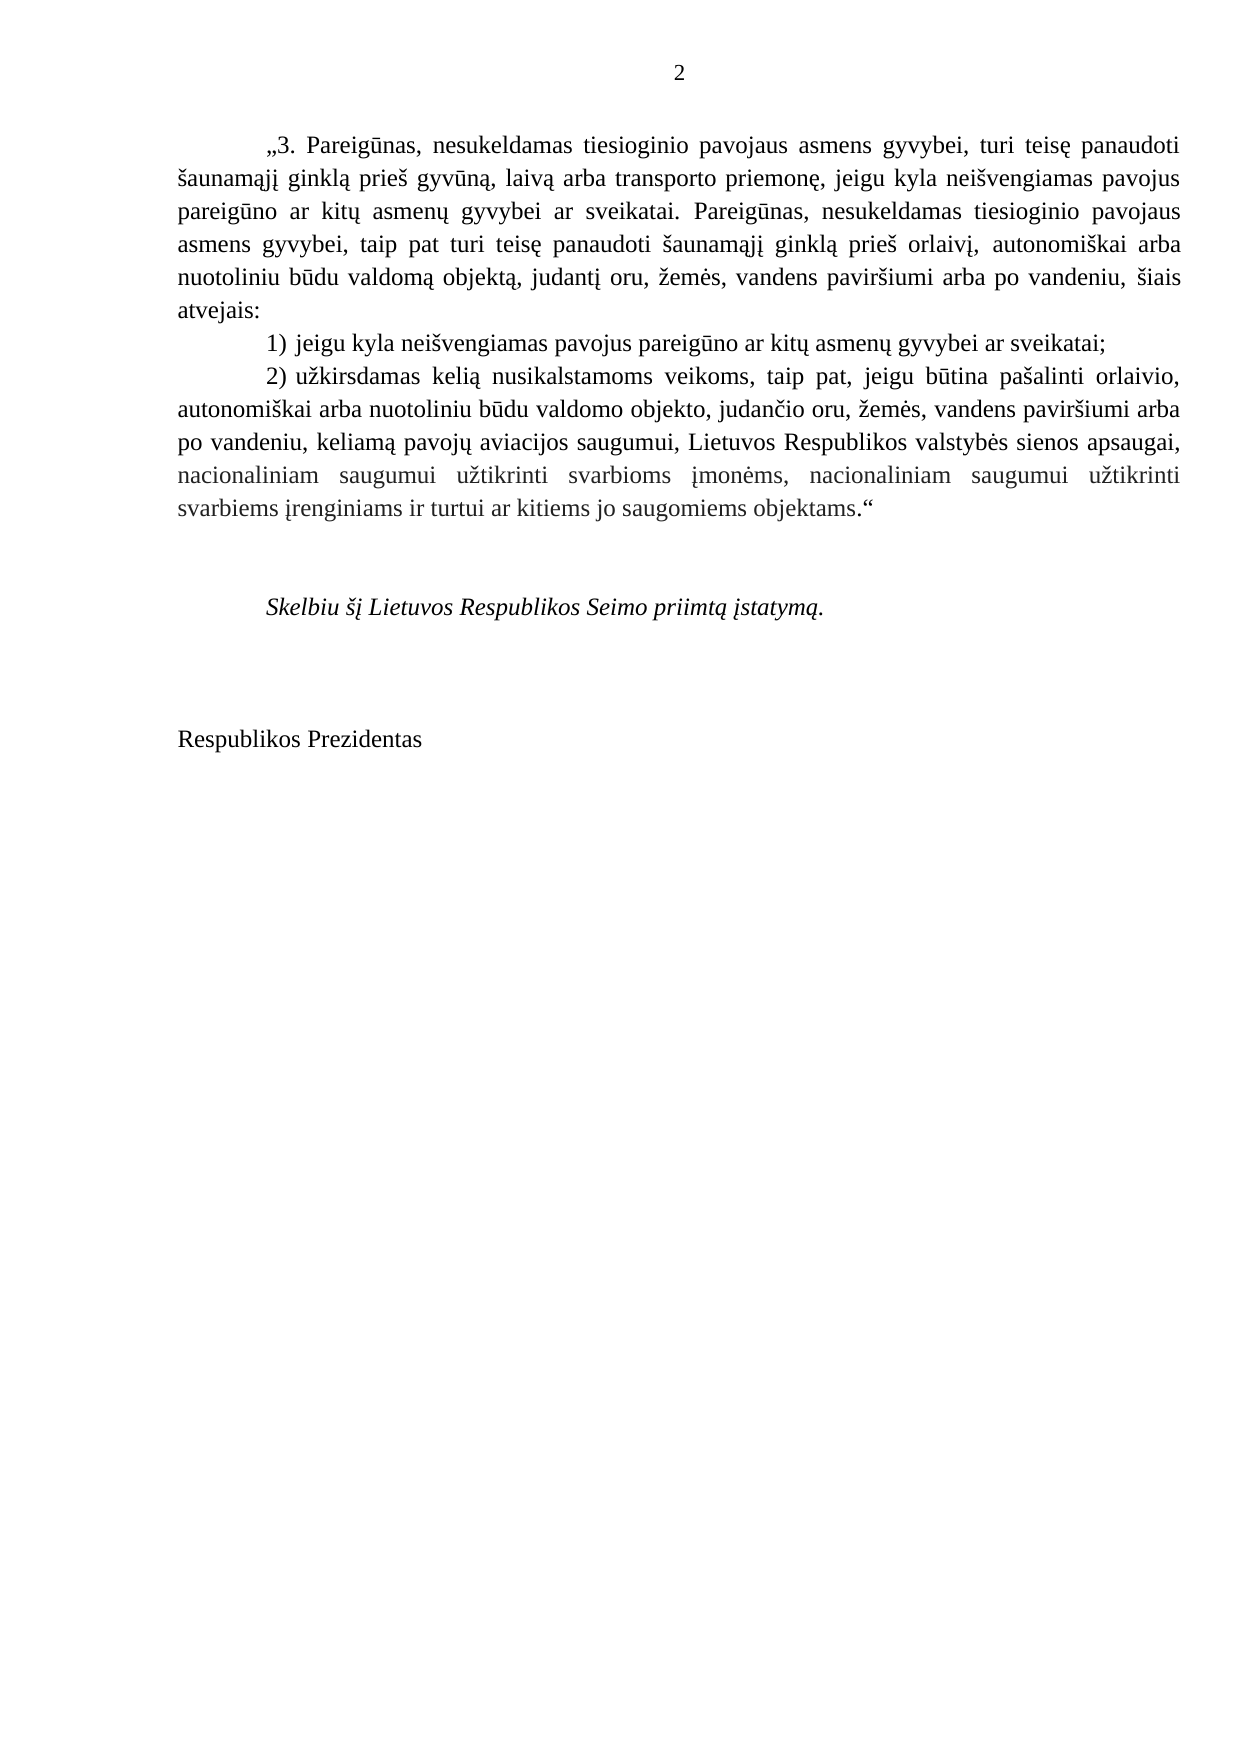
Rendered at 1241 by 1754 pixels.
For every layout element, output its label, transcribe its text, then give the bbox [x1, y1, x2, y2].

text Skelbiu šį Lietuvos Respublikos Seimo priimtą įstatymą. [177, 592, 1181, 621]
text „3. Pareigūnas, nesukeldamas tiesioginio pavojaus asmens gyvybei, turi teisę panaudoti šaunamąjį ginklą prieš gyvūną, laivą arba transporto priemonę, jeigu kyla neišvengiamas pavojus pareigūno ar kitų asmenų gyvybei ar sveikatai. Pareigūnas, nesukeldamas tiesioginio pavojaus asmens gyvybei, taip pat turi teisę panaudoti šaunamąjį ginklą prieš orlaivį, autonomiškai arba nuotoliniu būdu valdomą objektą, judantį oru, žemės, vandens paviršiumi arba po vandeniu, šiais atvejais: [177, 130, 1181, 324]
text Respublikos Prezidentas [177, 724, 1181, 753]
text 1) jeigu kyla neišvengiamas pavojus pareigūno ar kitų asmenų gyvybei ar sveikatai; [177, 328, 1181, 357]
text 2) užkirsdamas kelią nusikalstamoms veikoms, taip pat, jeigu būtina pašalinti orlaivio, autonomiškai arba nuotoliniu būdu valdomo objekto, judančio oru, žemės, vandens paviršiumi arba po vandeniu, keliamą pavojų aviacijos saugumui, Lietuvos Respublikos valstybės sienos apsaugai, nacionaliniam saugumui užtikrinti svarbioms įmonėms, nacionaliniam saugumui užtikrinti svarbiems įrenginiams ir turtui ar kitiems jo saugomiems objektams.“ [177, 361, 1181, 522]
